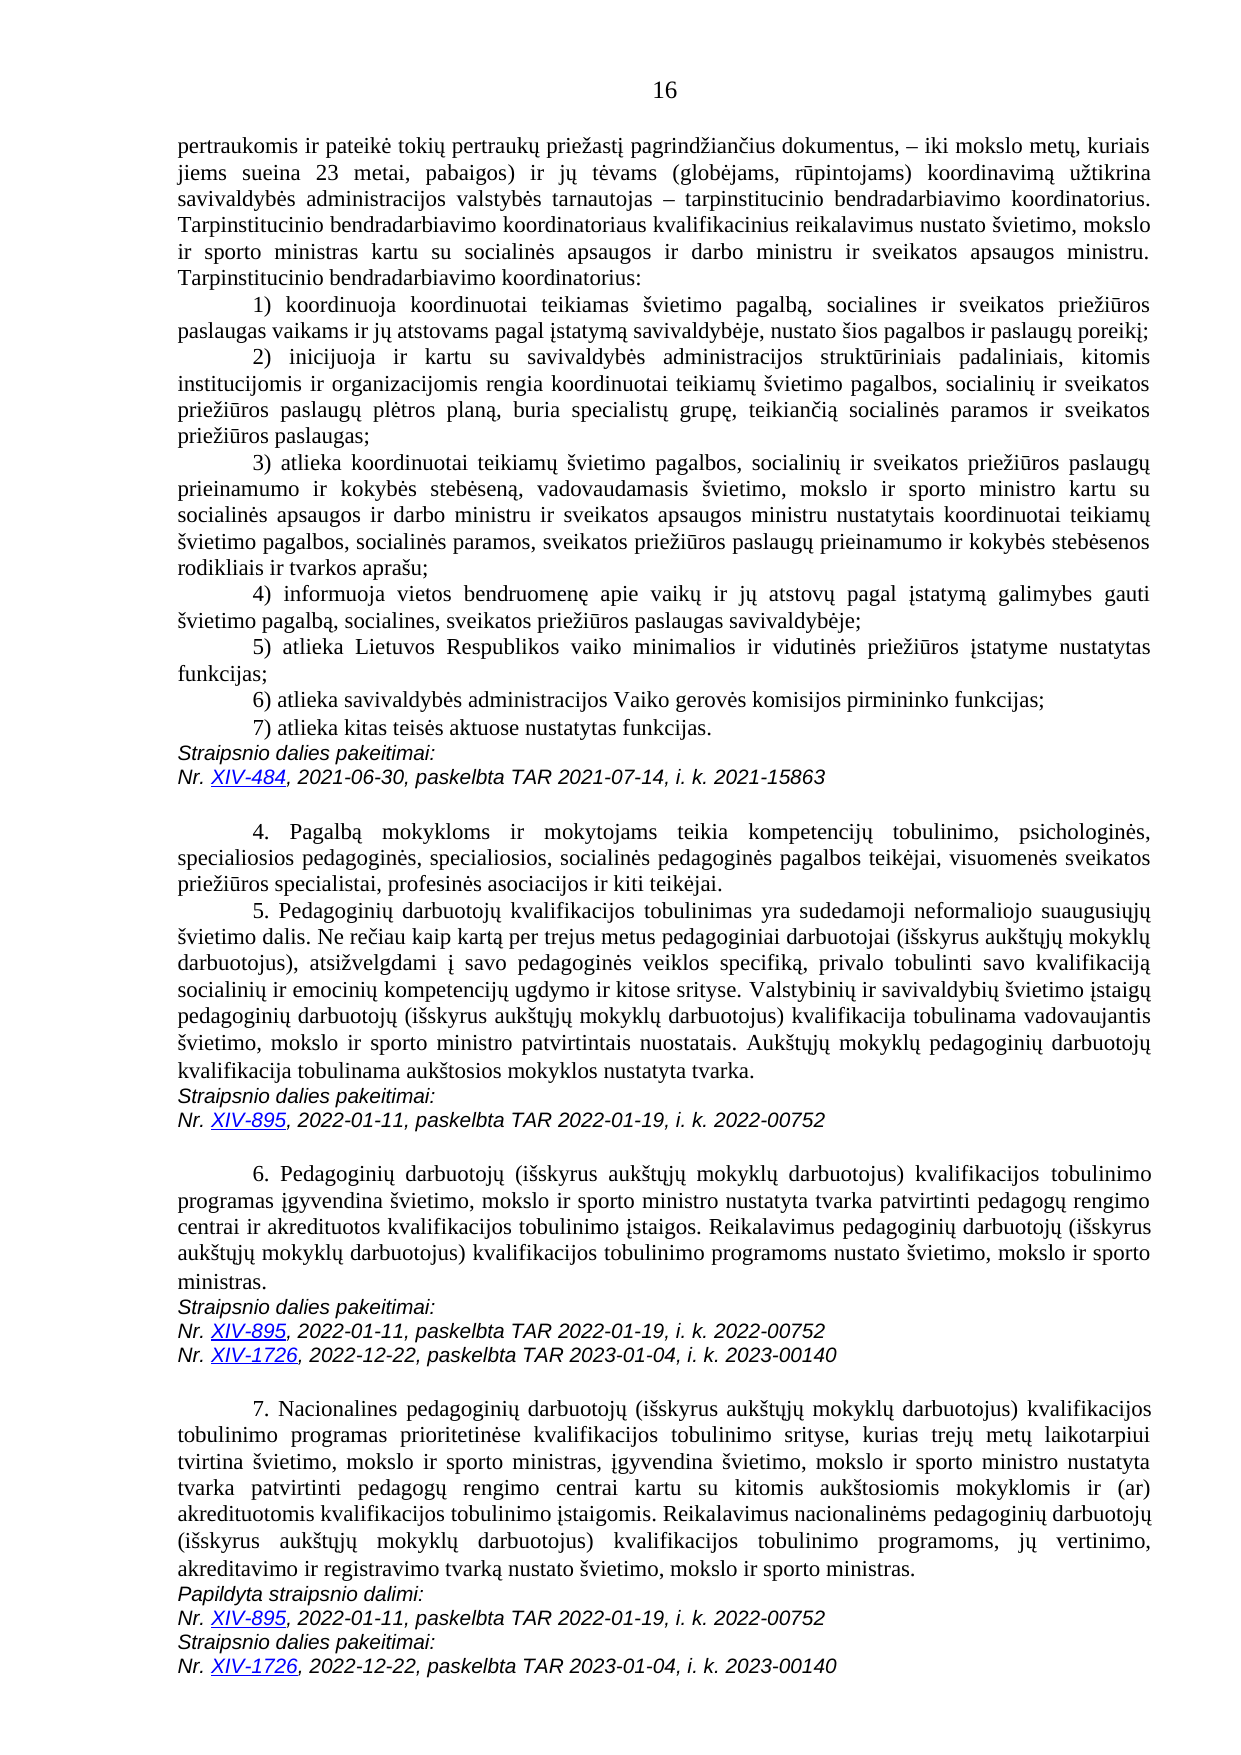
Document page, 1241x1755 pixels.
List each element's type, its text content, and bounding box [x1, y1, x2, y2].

text 6) atlieka savivaldybės administracijos Vaiko gerovės komisijos pirmininko funkcijas; [177, 686, 1152, 712]
text 6. Pedagoginių darbuotojų (išskyrus aukštųjų mokyklų darbuotojus) kvalifikacijos tobulinimo programas įgyvendina švietimo, mokslo ir sporto ministro nustatyta tvarka patvirtinti pedagogų rengimo centrai ir akredituotos kvalifikacijos tobulinimo įstaigos. Reikalavimus pedagoginių darbuotojų (išskyrus aukštųjų mokyklų darbuotojus) kvalifikacijos tobulinimo programoms nustato švietimo, mokslo ir sporto ministras. [177, 1160, 1152, 1294]
text 4. Pagalbą mokykloms ir mokytojams teikia kompetencijų tobulinimo, psichologinės, specialiosios pedagoginės, specialiosios, socialinės pedagoginės pagalbos teikėjai, visuomenės sveikatos priežiūros specialistai, profesinės asociacijos ir kiti teikėjai. [177, 818, 1152, 897]
text 7) atlieka kitas teisės aktuose nustatytas funkcijas. [177, 712, 1152, 741]
text Nr. XIV-895, 2022-01-11, paskelbta TAR 2022-01-19, i. k. 2022-00752 [177, 1108, 1152, 1132]
text Papildyta straipsnio dalimi: [177, 1582, 1152, 1606]
text Nr. XIV-1726, 2022-12-22, paskelbta TAR 2023-01-04, i. k. 2023-00140 [177, 1342, 1152, 1366]
text 5. Pedagoginių darbuotojų kvalifikacijos tobulinimas yra sudedamoji neformaliojo suaugusiųjų švietimo dalis. Ne rečiau kaip kartą per trejus metus pedagoginiai darbuotojai (išskyrus aukštųjų mokyklų darbuotojus), atsižvelgdami į savo pedagoginės veiklos specifiką, privalo tobulinti savo kvalifikaciją socialinių ir emocinių kompetencijų ugdymo ir kitose srityse. Valstybinių ir savivaldybių švietimo įstaigų pedagoginių darbuotojų (išskyrus aukštųjų mokyklų darbuotojus) kvalifikacija tobulinama vadovaujantis švietimo, mokslo ir sporto ministro patvirtintais nuostatais. Aukštųjų mokyklų pedagoginių darbuotojų kvalifikacija tobulinama aukštosios mokyklos nustatyta tvarka. [177, 897, 1152, 1084]
text Straipsnio dalies pakeitimai: [177, 1630, 1152, 1654]
text Nr. XIV-1726, 2022-12-22, paskelbta TAR 2023-01-04, i. k. 2023-00140 [177, 1654, 1152, 1678]
text 4) informuoja vietos bendruomenę apie vaikų ir jų atstovų pagal įstatymą galimybes gauti švietimo pagalbą, socialines, sveikatos priežiūros paslaugas savivaldybėje; [177, 581, 1152, 633]
text Nr. XIV-484, 2021-06-30, paskelbta TAR 2021-07-14, i. k. 2021-15863 [177, 765, 1152, 789]
text 1) koordinuoja koordinuotai teikiamas švietimo pagalbą, socialines ir sveikatos priežiūros paslaugas vaikams ir jų atstovams pagal įstatymą savivaldybėje, nustato šios pagalbos ir paslaugų poreikį; [177, 291, 1152, 343]
text 5) atlieka Lietuvos Respublikos vaiko minimalios ir vidutinės priežiūros įstatyme nustatytas funkcijas; [177, 633, 1152, 686]
text 3) atlieka koordinuotai teikiamų švietimo pagalbos, socialinių ir sveikatos priežiūros paslaugų prieinamumo ir kokybės stebėseną, vadovaudamasis švietimo, mokslo ir sporto ministro kartu su socialinės apsaugos ir darbo ministru ir sveikatos apsaugos ministru nustatytais koordinuotai teikiamų švietimo pagalbos, socialinės paramos, sveikatos priežiūros paslaugų prieinamumo ir kokybės stebėsenos rodikliais ir tvarkos aprašu; [177, 449, 1152, 581]
text Straipsnio dalies pakeitimai: [177, 1084, 1152, 1108]
text Straipsnio dalies pakeitimai: [177, 741, 1152, 765]
text Straipsnio dalies pakeitimai: [177, 1294, 1152, 1318]
text Nr. XIV-895, 2022-01-11, paskelbta TAR 2022-01-19, i. k. 2022-00752 [177, 1318, 1152, 1342]
text 2) inicijuoja ir kartu su savivaldybės administracijos struktūriniais padaliniais, kitomis institucijomis ir organizacijomis rengia koordinuotai teikiamų švietimo pagalbos, socialinių ir sveikatos priežiūros paslaugų plėtros planą, buria specialistų grupę, teikiančią socialinės paramos ir sveikatos priežiūros paslaugas; [177, 343, 1152, 449]
text pertraukomis ir pateikė tokių pertraukų priežastį pagrindžiančius dokumentus, – iki mokslo metų, kuriais jiems sueina 23 metai, pabaigos) ir jų tėvams (globėjams, rūpintojams) koordinavimą užtikrina savivaldybės administracijos valstybės tarnautojas – tarpinstitucinio bendradarbiavimo koordinatorius. Tarpinstitucinio bendradarbiavimo koordinatoriaus kvalifikacinius reikalavimus nustato švietimo, mokslo ir sporto ministras kartu su socialinės apsaugos ir darbo ministru ir sveikatos apsaugos ministru. Tarpinstitucinio bendradarbiavimo koordinatorius: [177, 132, 1152, 291]
text Nr. XIV-895, 2022-01-11, paskelbta TAR 2022-01-19, i. k. 2022-00752 [177, 1606, 1152, 1630]
text 7. Nacionalines pedagoginių darbuotojų (išskyrus aukštųjų mokyklų darbuotojus) kvalifikacijos tobulinimo programas prioritetinėse kvalifikacijos tobulinimo srityse, kurias trejų metų laikotarpiui tvirtina švietimo, mokslo ir sporto ministras, įgyvendina švietimo, mokslo ir sporto ministro nustatyta tvarka patvirtinti pedagogų rengimo centrai kartu su kitomis aukštosiomis mokyklomis ir (ar) akredituotomis kvalifikacijos tobulinimo įstaigomis. Reikalavimus nacionalinėms pedagoginių darbuotojų (išskyrus aukštųjų mokyklų darbuotojus) kvalifikacijos tobulinimo programoms, jų vertinimo, akreditavimo ir registravimo tvarką nustato švietimo, mokslo ir sporto ministras. [177, 1395, 1152, 1582]
